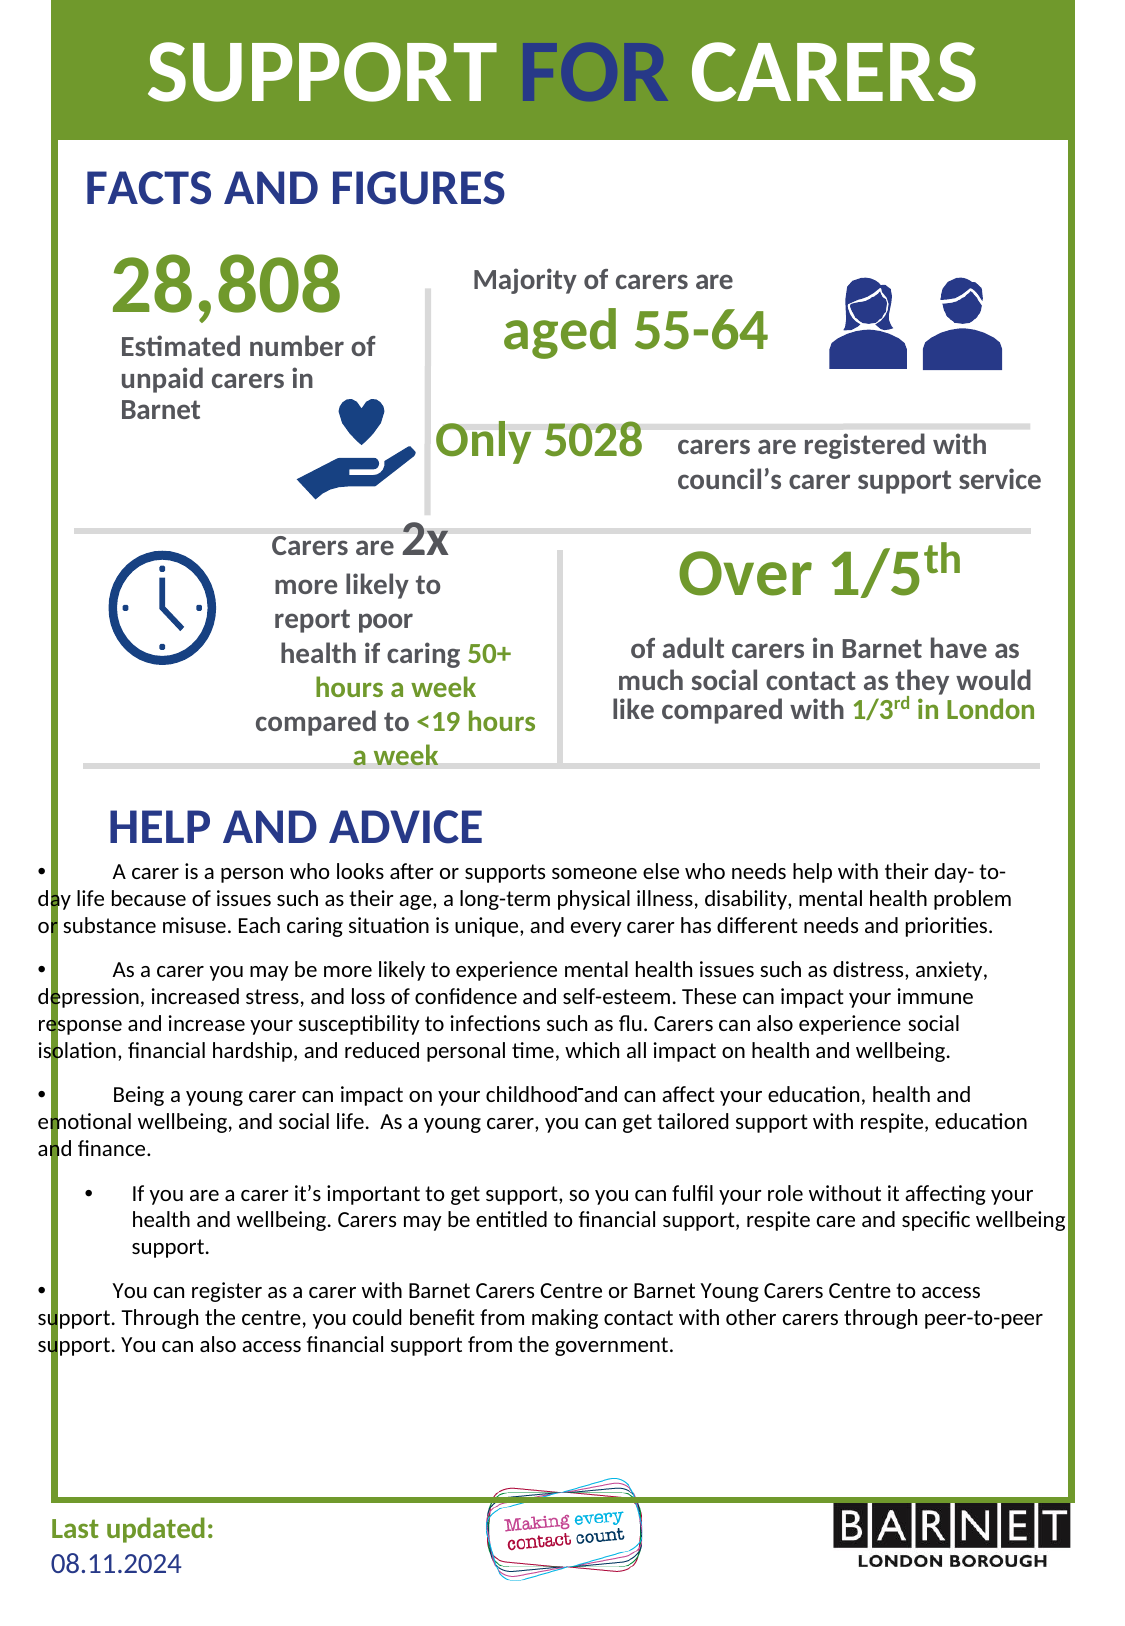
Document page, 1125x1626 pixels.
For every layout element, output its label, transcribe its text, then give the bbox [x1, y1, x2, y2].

subtitle [1075, 156, 1087, 217]
list As a carer you may be more likely to experience mental health issues such as distress, anxiety, depression, increased stress, and loss of confidence and self-esteem. These can impact your immune response and increase your susceptibility to infections such as flu. Carers can also experience social isolation, financial hardship, and reduced personal time, which all impact on health and wellbeing. [58, 956, 1047, 1064]
text Estimated number of unpaid carers in Barnet [120, 332, 379, 426]
list If you are a carer it’s important to get support, so you can fulfil your role without it affecting your health and wellbeing. Carers may be entitled to financial support, respite care and specific wellbeing support. [84, 1179, 1068, 1260]
text Majority of carers are [472, 263, 1068, 296]
text Over 1/5th [679, 531, 1068, 612]
text aged 55-64 [503, 296, 1068, 363]
text Carers are 2x more likely to report poor [271, 509, 519, 528]
list You can register as a carer with Barnet Carers Centre or Barnet Young Carers Centre to access support. Through the centre, you could benefit from making contact with other carers through peer-to-peer support. You can also access financial support from the government. [58, 1277, 1053, 1358]
subtitle [337, 426, 424, 464]
subtitle [37, 795, 51, 856]
text Carers are 2x more likely to report poor [271, 534, 519, 636]
list Being a young carer can impact on your childhood and can affect your education, health and emotional wellbeing, and social life. As a young carer, you can get tailored support with respite, education and finance. [58, 1081, 1029, 1162]
text of adult carers in Barnet have as [630, 636, 1068, 664]
text 28,808 [111, 237, 379, 332]
text [1075, 296, 1087, 363]
list A carer is a person who looks after or supports someone else who needs help with their day- to-day life because of issues such as their age, a long-term physical illness, disability, mental health problem or substance misuse. Each caring situation is unique, and every carer has different needs and priorities. [58, 858, 1034, 939]
title SUPPORT FOR CARERS [1075, 15, 1087, 124]
text [1075, 531, 1087, 612]
text carers are registered with council’s carer support service [677, 426, 1068, 497]
subtitle HELP AND ADVICE [58, 795, 544, 856]
subtitle FACTS AND FIGURES [84, 156, 1068, 217]
subtitle Only 5028 [431, 426, 659, 464]
text much social contact as they would like compared with 1/3rd in London [612, 666, 1037, 727]
text health if caring 50+ hours a week compared to <19 hours a week [250, 636, 540, 763]
